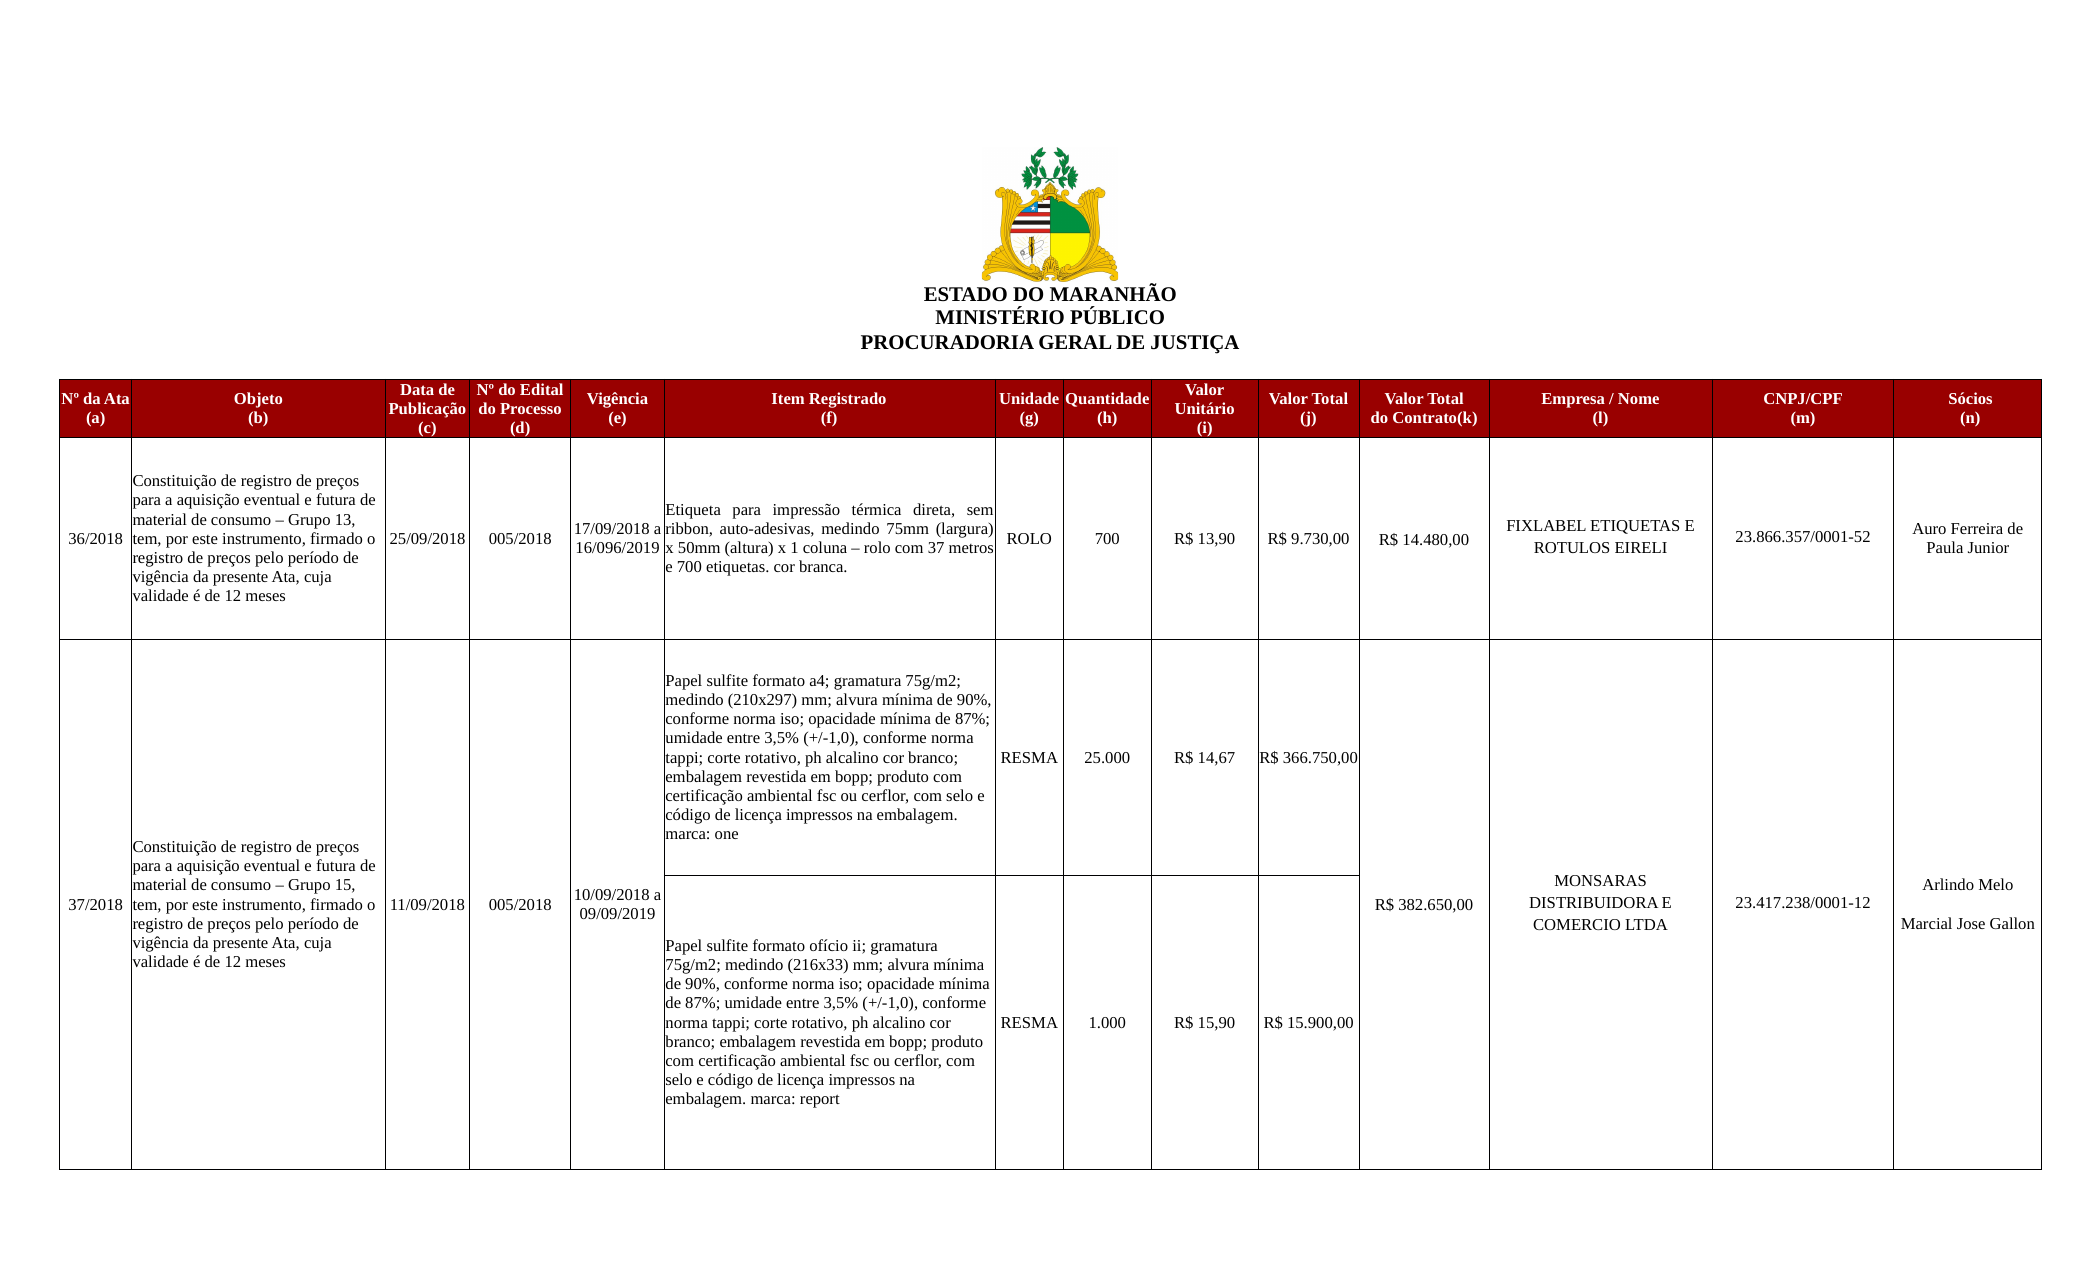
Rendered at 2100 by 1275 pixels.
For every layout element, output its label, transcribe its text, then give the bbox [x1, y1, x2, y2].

table_cell Arlindo Melo Marcial Jose Gallon [1894, 640, 2041, 1169]
table_header Nº da Ata (a) [60, 380, 131, 437]
table_cell R$ 15,90 [1152, 876, 1258, 1169]
table_header Item Registrado (f) [665, 380, 995, 437]
table_cell Etiqueta para impressão térmica direta, sem ribbon, auto-adesivas, medindo 75mm (largura) x 50mm (altura) x 1 coluna – rolo com 37 metros e 700 etiquetas. cor branca. [665, 438, 995, 639]
table_cell FIXLABEL ETIQUETAS E ROTULOS EIRELI [1490, 438, 1712, 639]
table_header CNPJ/CPF (m) [1713, 380, 1893, 437]
table_cell Constituição de registro de preços para a aquisição eventual e futura de material de consumo – Grupo 13, tem, por este instrumento, firmado o registro de preços pelo período de vigência da presente Ata, cuja validade é de 12 meses [132, 438, 385, 639]
table_header Valor Total (j) [1259, 380, 1359, 437]
table_cell R$ 9.730,00 [1259, 438, 1359, 639]
table_cell Constituição de registro de preços para a aquisição eventual e futura de material de consumo – Grupo 15, tem, por este instrumento, firmado o registro de preços pelo período de vigência da presente Ata, cuja validade é de 12 meses [132, 640, 385, 1169]
table_cell 005/2018 [470, 438, 570, 639]
table_cell R$ 13,90 [1152, 438, 1258, 639]
table_cell 23.417.238/0001-12 [1713, 640, 1893, 1169]
table_header Quantidade (h) [1064, 380, 1151, 437]
table_header Valor Unitário (i) [1152, 380, 1258, 437]
table_cell R$ 14.480,00 [1360, 438, 1489, 639]
table_cell 17/09/2018 a 16/096/2019 [571, 438, 664, 639]
table_header Sócios (n) [1894, 380, 2041, 437]
table_header Unidade (g) [996, 380, 1063, 437]
table_cell R$ 382.650,00 [1360, 640, 1489, 1169]
table_cell R$ 366.750,00 [1259, 640, 1359, 875]
table_cell Papel sulfite formato a4; gramatura 75g/m2; medindo (210x297) mm; alvura mínima de 90%, conforme norma iso; opacidade mínima de 87%; umidade entre 3,5% (+/-1,0), conforme norma tappi; corte rotativo, ph alcalino cor branco; embalagem revestida em bopp; produto com certificação ambiental fsc ou cerflor, com selo e código de licença impressos na embalagem. marca: one [665, 640, 995, 875]
table_header Data de Publicação (c) [386, 380, 469, 437]
table_cell RESMA [996, 640, 1063, 875]
table_header Empresa / Nome (l) [1490, 380, 1712, 437]
table_cell 10/09/2018 a 09/09/2019 [571, 640, 664, 1169]
table_cell MONSARAS DISTRIBUIDORA E COMERCIO LTDA [1490, 640, 1712, 1169]
table_cell 23.866.357/0001-52 [1713, 438, 1893, 639]
table_cell 1.000 [1064, 876, 1151, 1169]
table_cell 37/2018 [60, 640, 131, 1169]
table_cell R$ 15.900,00 [1259, 876, 1359, 1169]
table_cell Papel sulfite formato ofício ii; gramatura 75g/m2; medindo (216x33) mm; alvura mínima de 90%, conforme norma iso; opacidade mínima de 87%; umidade entre 3,5% (+/-1,0), conforme norma tappi; corte rotativo, ph alcalino cor branco; embalagem revestida em bopp; produto com certificação ambiental fsc ou cerflor, com selo e código de licença impressos na embalagem. marca: report [665, 876, 995, 1169]
table_header Objeto (b) [132, 380, 385, 437]
table_cell R$ 14,67 [1152, 640, 1258, 875]
table_cell 36/2018 [60, 438, 131, 639]
table_header Nº do Edital do Processo (d) [470, 380, 570, 437]
table_header Valor Total do Contrato(k) [1360, 380, 1489, 437]
table_cell 25/09/2018 [386, 438, 469, 639]
table_header Vigência (e) [571, 380, 664, 437]
table_cell 700 [1064, 438, 1151, 639]
table_cell Auro Ferreira de Paula Junior [1894, 438, 2041, 639]
table_cell 005/2018 [470, 640, 570, 1169]
table_cell RESMA [996, 876, 1063, 1169]
table_cell 25.000 [1064, 640, 1151, 875]
table_cell 11/09/2018 [386, 640, 469, 1169]
table_cell ROLO [996, 438, 1063, 639]
